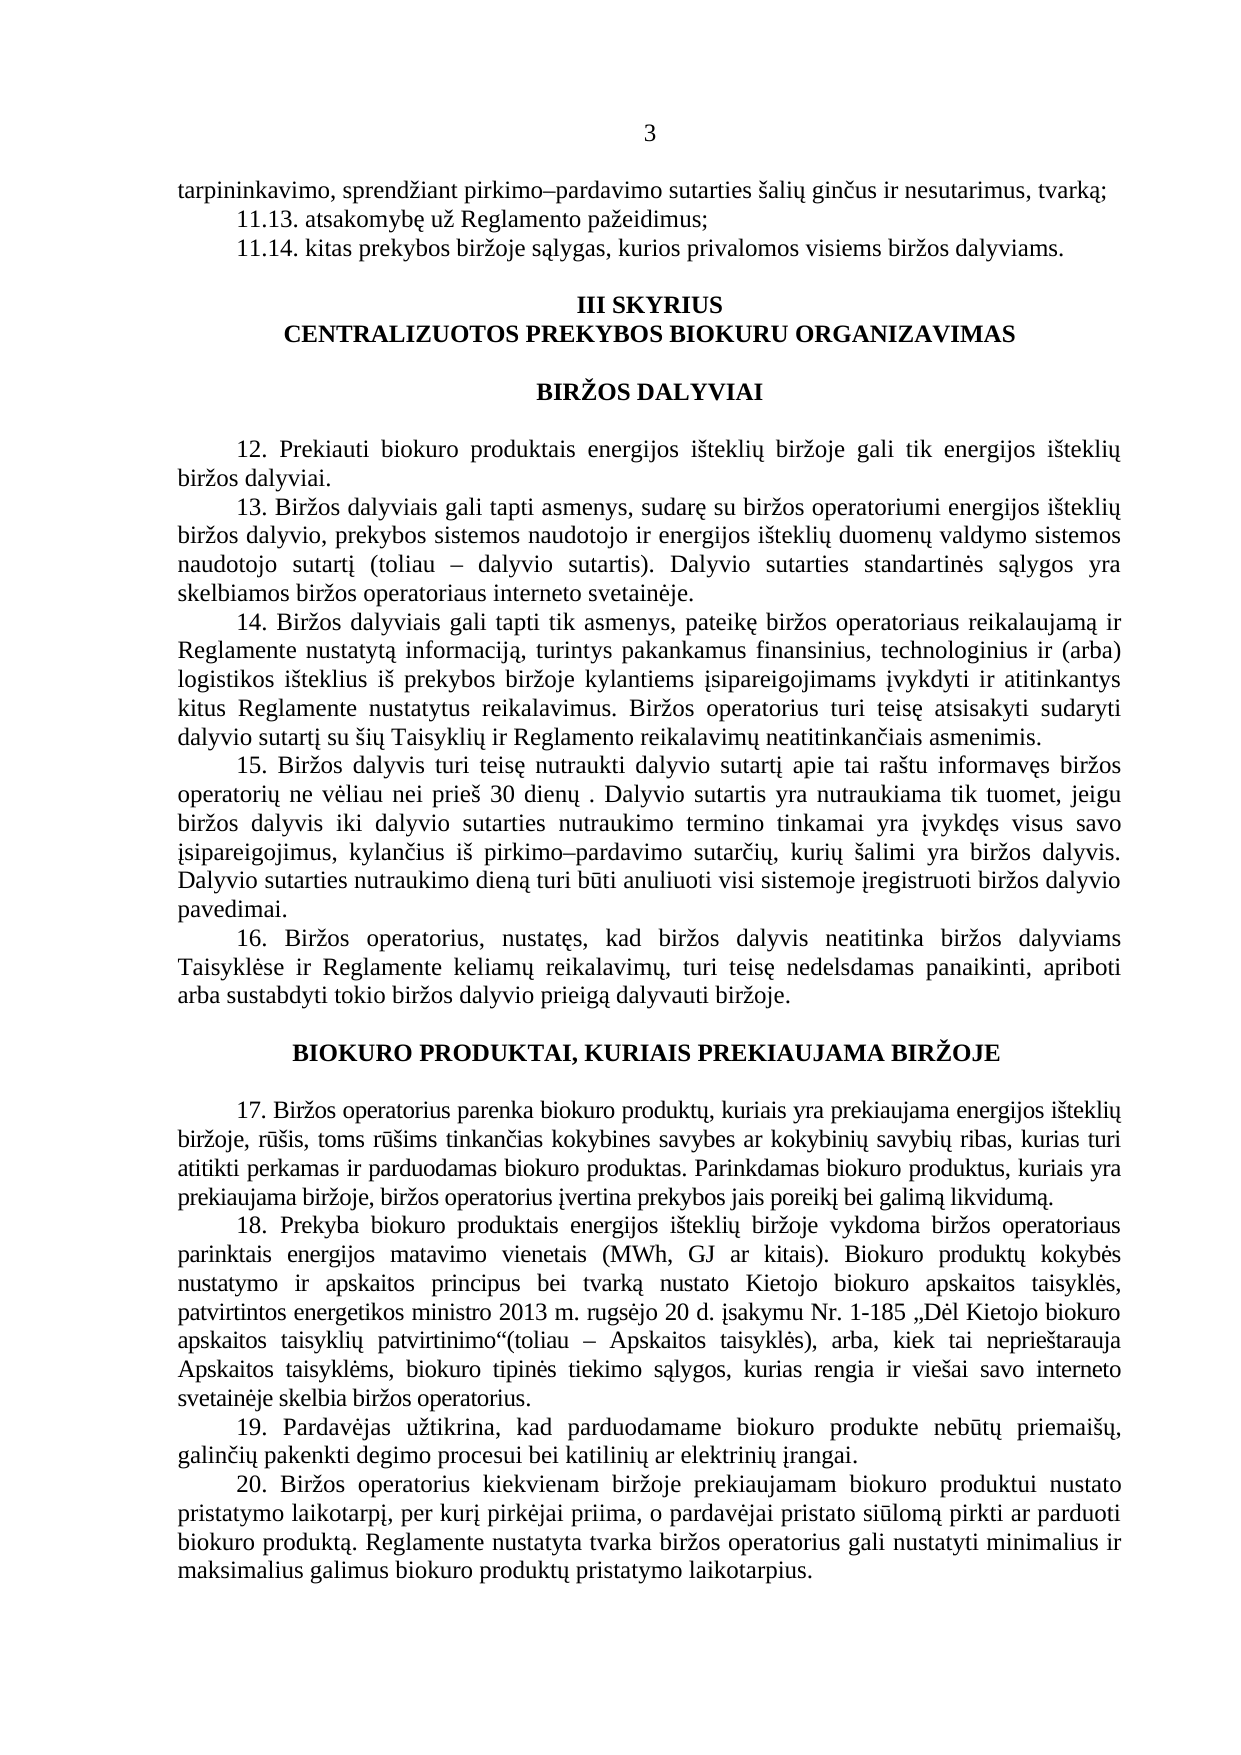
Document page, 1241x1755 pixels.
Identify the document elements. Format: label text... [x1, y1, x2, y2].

text 16. Biržos operatorius, nustatęs, kad biržos dalyvis neatitinka biržos dalyviams Taisyklėse ir Reglamente keliamų reikalavimų, turi teisę nedelsdamas panaikinti, apriboti arba sustabdyti tokio biržos dalyvio prieigą dalyvauti biržoje. [177, 923, 1122, 1009]
text 19. Pardavėjas užtikrina, kad parduodamame biokuro produkte nebūtų priemaišų, galinčių pakenkti degimo procesui bei katilinių ar elektrinių įrangai. [177, 1412, 1122, 1469]
text 13. Biržos dalyviais gali tapti asmenys, sudarę su biržos operatoriumi energijos išteklių biržos dalyvio, prekybos sistemos naudotojo ir energijos išteklių duomenų valdymo sistemos naudotojo sutartį (toliau – dalyvio sutartis). Dalyvio sutarties standartinės sąlygos yra skelbiamos biržos operatoriaus interneto svetainėje. [177, 492, 1122, 607]
text 11.13. atsakomybę už Reglamento pažeidimus; [177, 204, 1122, 233]
text 18. Prekyba biokuro produktais energijos išteklių biržoje vykdoma biržos operatoriaus parinktais energijos matavimo vienetais (MWh, GJ ar kitais). Biokuro produktų kokybės nustatymo ir apskaitos principus bei tvarką nustato Kietojo biokuro apskaitos taisyklės, patvirtintos energetikos ministro 2013 m. rugsėjo 20 d. įsakymu Nr. 1-185 „Dėl Kietojo biokuro apskaitos taisyklių patvirtinimo“(toliau – Apskaitos taisyklės), arba, kiek tai neprieštarauja Apskaitos taisyklėms, biokuro tipinės tiekimo sąlygos, kurias rengia ir viešai savo interneto svetainėje skelbia biržos operatorius. [177, 1211, 1122, 1412]
text 15. Biržos dalyvis turi teisę nutraukti dalyvio sutartį apie tai raštu informavęs biržos operatorių ne vėliau nei prieš 30 dienų . Dalyvio sutartis yra nutraukiama tik tuomet, jeigu biržos dalyvis iki dalyvio sutarties nutraukimo termino tinkamai yra įvykdęs visus savo įsipareigojimus, kylančius iš pirkimo–pardavimo sutarčių, kurių šalimi yra biržos dalyvis. Dalyvio sutarties nutraukimo dieną turi būti anuliuoti visi sistemoje įregistruoti biržos dalyvio pavedimai. [177, 751, 1122, 923]
text CENTRALIZUOTOS PREKYBOS BIOKURU ORGANIZAVIMAS [177, 319, 1122, 348]
text 11.14. kitas prekybos biržoje sąlygas, kurios privalomos visiems biržos dalyviams. [177, 233, 1122, 262]
text BIOKURO PRODUKTAI, KURIAIS PREKIAUJAMA BIRŽOJE [177, 1038, 1122, 1067]
text 12. Prekiauti biokuro produktais energijos išteklių biržoje gali tik energijos išteklių biržos dalyviai. [177, 434, 1122, 492]
text 17. Biržos operatorius parenka biokuro produktų, kuriais yra prekiaujama energijos išteklių biržoje, rūšis, toms rūšims tinkančias kokybines savybes ar kokybinių savybių ribas, kurias turi atitikti perkamas ir parduodamas biokuro produktas. Parinkdamas biokuro produktus, kuriais yra prekiaujama biržoje, biržos operatorius įvertina prekybos jais poreikį bei galimą likvidumą. [177, 1096, 1122, 1211]
text BIRŽOS DALYVIAI [177, 377, 1122, 406]
text 20. Biržos operatorius kiekvienam biržoje prekiaujamam biokuro produktui nustato pristatymo laikotarpį, per kurį pirkėjai priima, o pardavėjai pristato siūlomą pirkti ar parduoti biokuro produktą. Reglamente nustatyta tvarka biržos operatorius gali nustatyti minimalius ir maksimalius galimus biokuro produktų pristatymo laikotarpius. [177, 1469, 1122, 1584]
text III SKYRIUS [177, 291, 1122, 319]
text tarpininkavimo, sprendžiant pirkimo–pardavimo sutarties šalių ginčus ir nesutarimus, tvarką; [177, 176, 1122, 204]
text 14. Biržos dalyviais gali tapti tik asmenys, pateikę biržos operatoriaus reikalaujamą ir Reglamente nustatytą informaciją, turintys pakankamus finansinius, technologinius ir (arba) logistikos išteklius iš prekybos biržoje kylantiems įsipareigojimams įvykdyti ir atitinkantys kitus Reglamente nustatytus reikalavimus. Biržos operatorius turi teisę atsisakyti sudaryti dalyvio sutartį su šių Taisyklių ir Reglamento reikalavimų neatitinkančiais asmenimis. [177, 607, 1122, 751]
